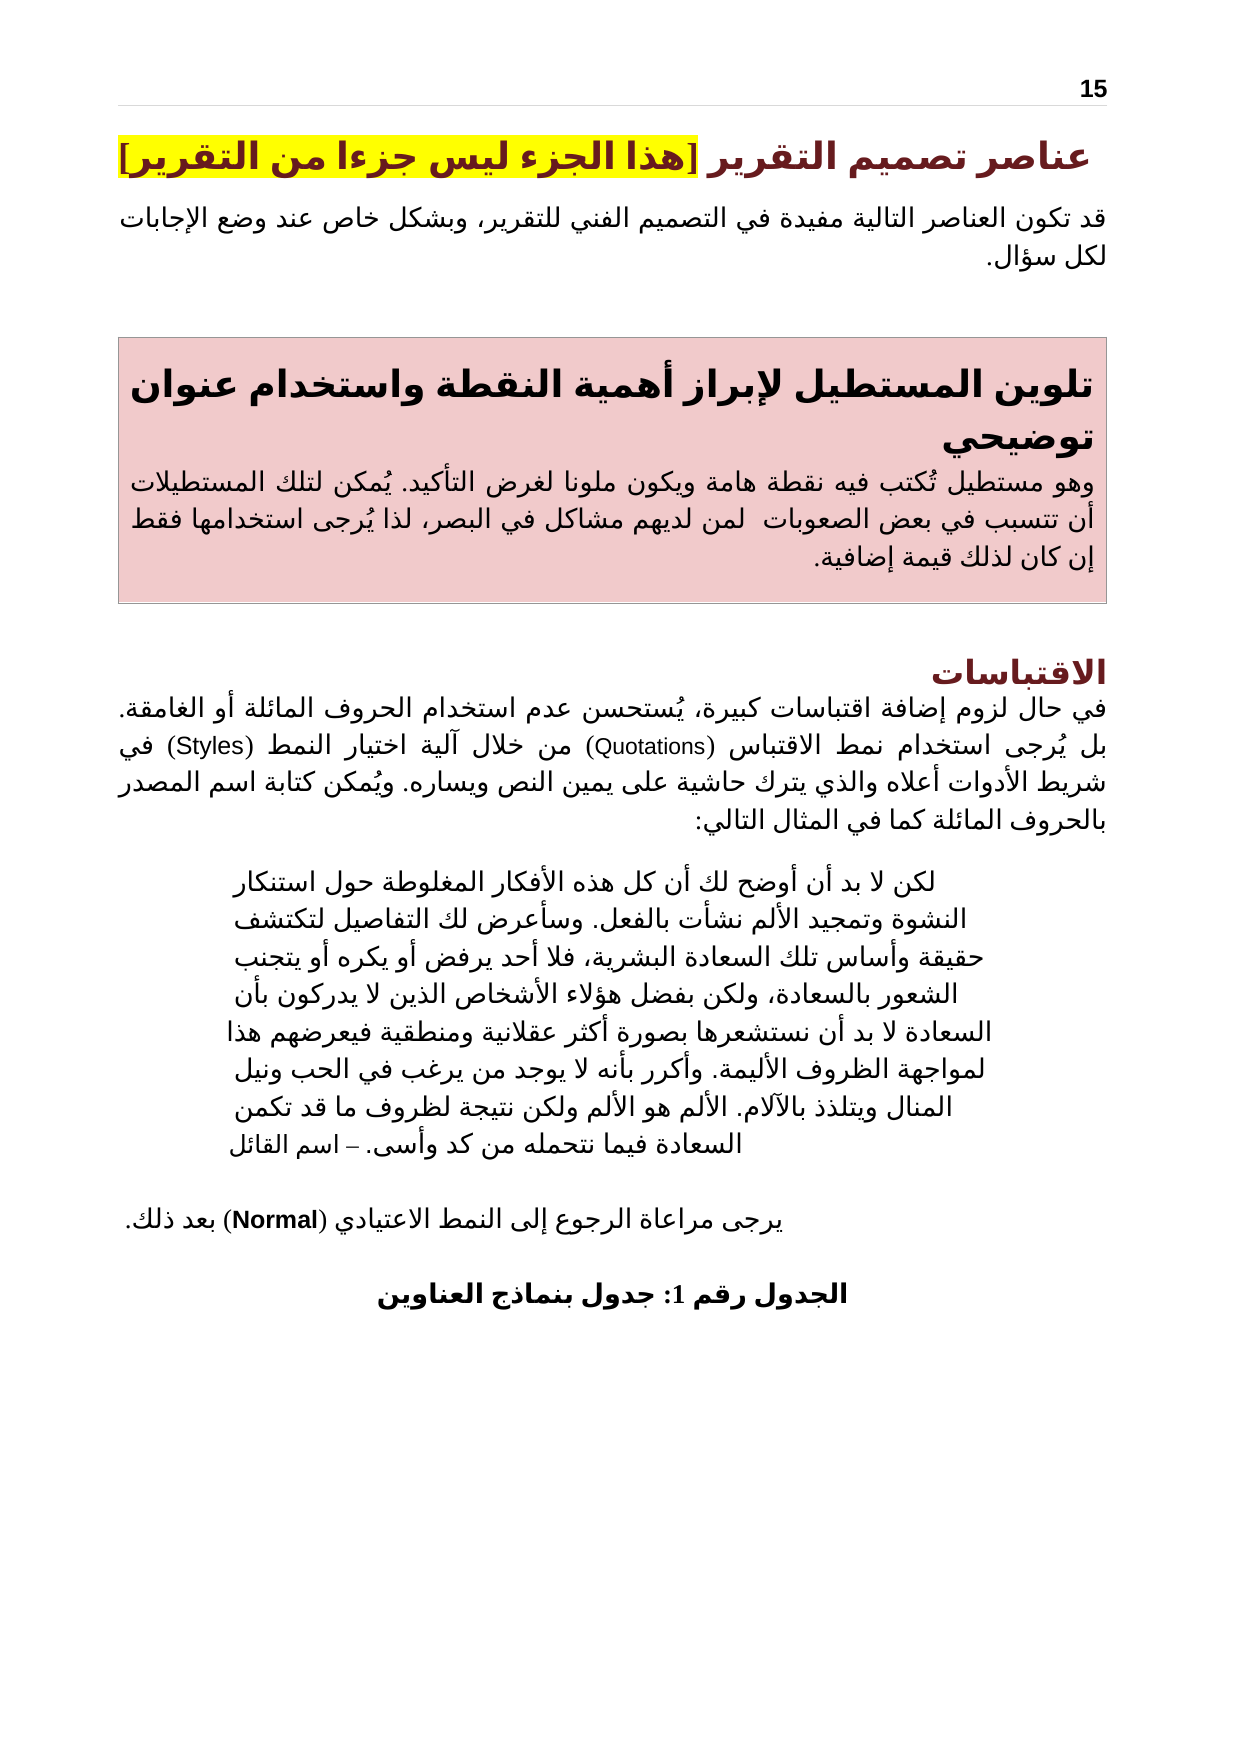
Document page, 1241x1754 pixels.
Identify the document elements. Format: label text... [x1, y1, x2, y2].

text الجدول رقم 1: جدول بنماذج العناوين [118, 1278, 1107, 1309]
text يرجى مراعاة الرجوع إلى النمط الاعتيادي (Normal) بعد ذلك. [118, 1203, 1107, 1235]
text قد تكون العناصر التالية مفيدة في التصميم الفني للتقرير، وبشكل خاص عند وضع الإجابات لكل سؤال. [118, 203, 1107, 271]
text لكن لا بد أن أوضح لك أن كل هذه الأفكار المغلوطة حول استنكار النشوة وتمجيد الألم نشأت بالفعل. وسأعرض لك التفاصيل لتكتشف حقيقة وأساس تلك السعادة البشرية، فلا أحد يرفض أو يكره أو يتجنب الشعور بالسعادة، ولكن بفضل هؤلاء الأشخاص الذين لا يدركون بأن السعادة لا بد أن نستشعرها بصورة أكثر عقلانية ومنطقية فيعرضهم هذا لمواجهة الظروف الأليمة. وأكرر بأنه لا يوجد من يرغب في الحب ونيل المنال ويتلذذ بالآلام. الألم هو الألم ولكن نتيجة لظروف ما قد تكمن السعادة فيما نتحمله من كد وأسى. – اسم القائل [226, 866, 995, 1160]
text في حال لزوم إضافة اقتباسات كبيرة، يُستحسن عدم استخدام الحروف المائلة أو الغامقة. بل يُرجى استخدام نمط الاقتباس (Quotations) من خلال آلية اختيار النمط (Styles) في شريط الأدوات أعلاه والذي يترك حاشية على يمين النص ويساره. ويُمكن كتابة اسم المصدر بالحروف المائلة كما في المثال التالي: [118, 692, 1107, 835]
subtitle الاقتباسات [118, 653, 1107, 692]
subtitle عناصر تصميم التقرير [هذا الجزء ليس جزءا من التقرير] [118, 134, 1107, 178]
table_header تلوين المستطيل لإبراز أهمية النقطة واستخدام عنوان توضيحي وهو مستطيل تُكتب فيه نقطة هامة ويكون ملونا لغرض التأكيد. يُمكن لتلك المستطيلات أن تتسبب في بعض الصعوبات لمن لديهم مشاكل في البصر، لذا يُرجى استخدامها فقط إن كان لذلك قيمة إضافية. [119, 338, 1106, 602]
